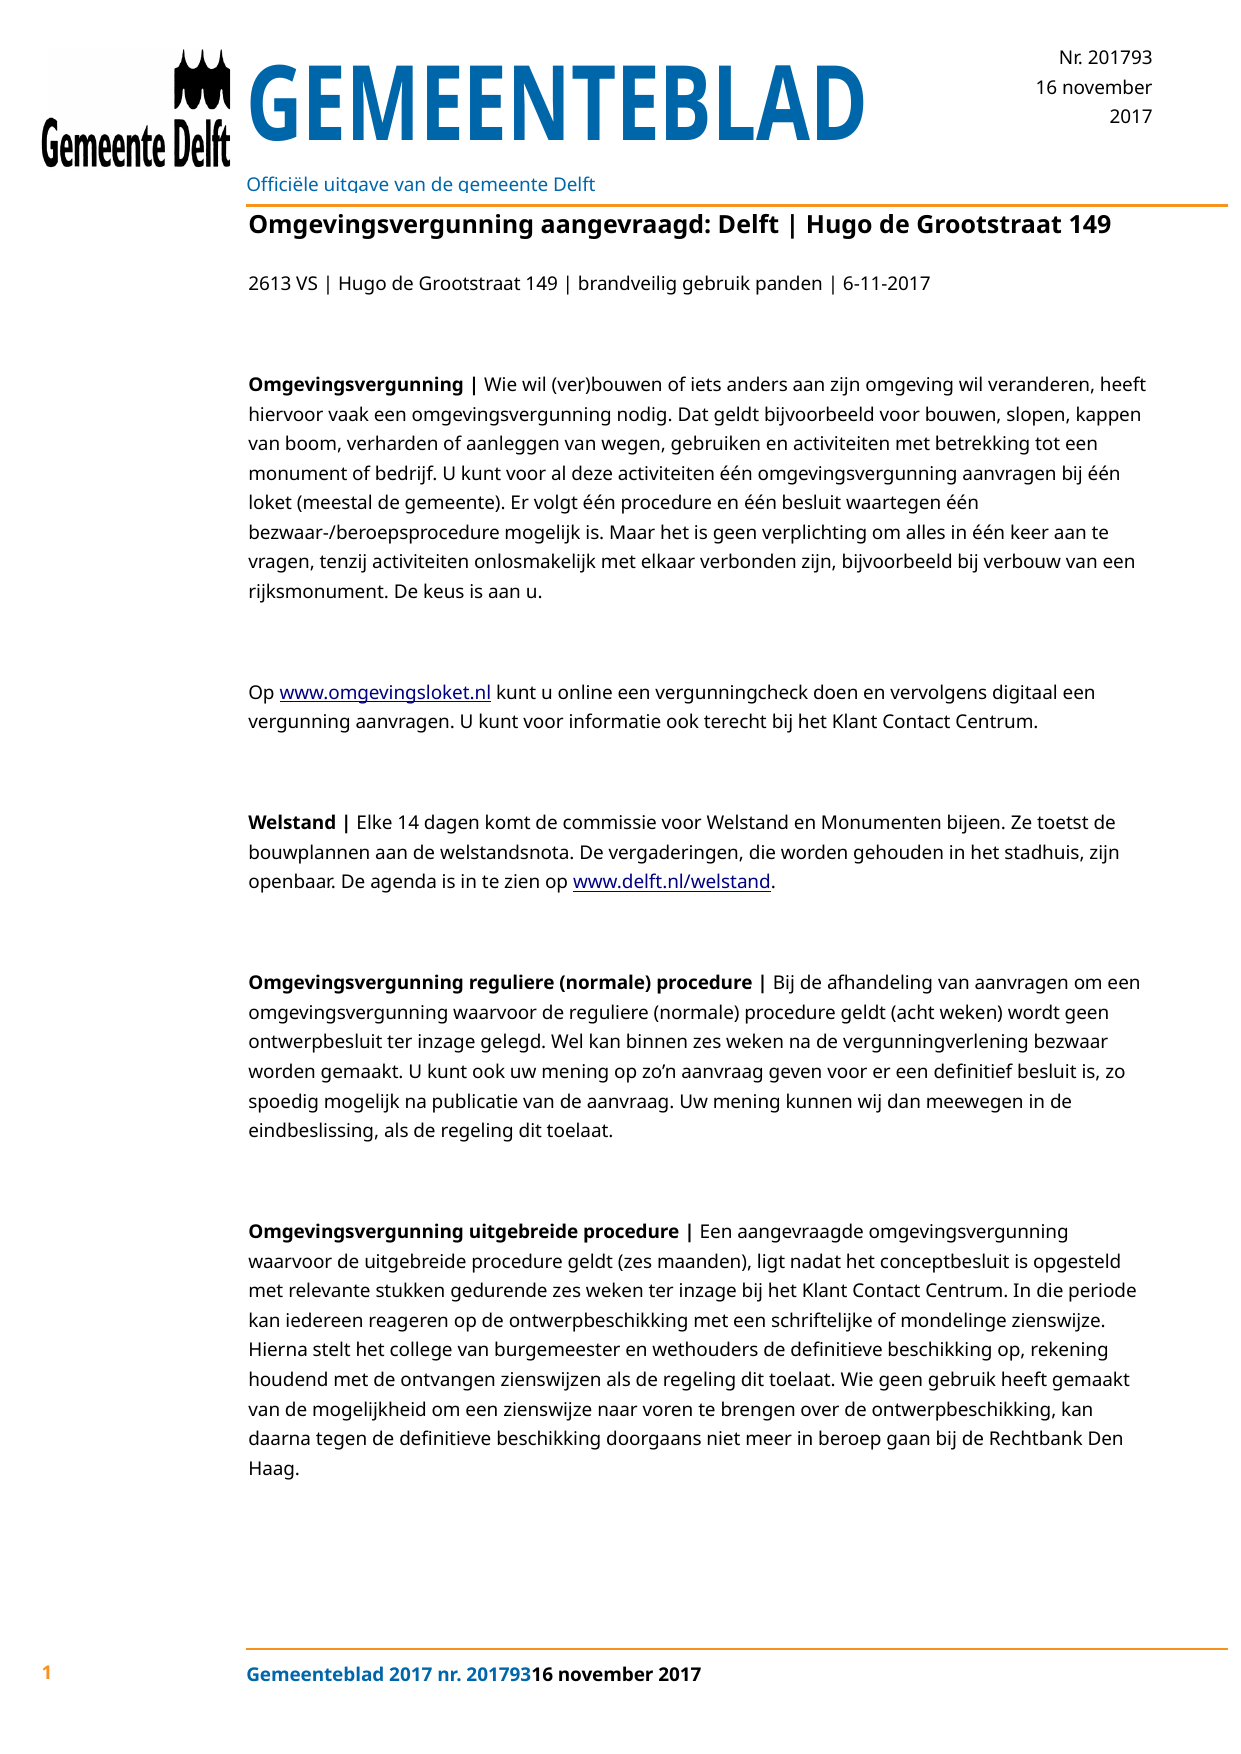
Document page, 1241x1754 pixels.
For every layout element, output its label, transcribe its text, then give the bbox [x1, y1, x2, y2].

picture [41, 47, 231, 172]
text Op www.omgevingsloket.nl kunt u online een vergunningcheck doen en vervolgens digitaal een vergunning aanvragen. U kunt voor informatie ook terecht bij het Klant Contact Centrum. [248, 679, 1152, 734]
text Omgevingsvergunning | Wie wil (ver)bouwen of iets anders aan zijn omgeving wil veranderen, heeft hiervoor vaak een omgevingsvergunning nodig. Dat geldt bijvoorbeeld voor bouwen, slopen, kappen van boom, verharden of aanleggen van wegen, gebruiken en activiteiten met betrekking tot een monument of bedrijf. U kunt voor al deze activiteiten één omgevingsvergunning aanvragen bij één loket (meestal de gemeente). Er volgt één procedure en één besluit waartegen één bezwaar-/beroepsprocedure mogelijk is. Maar het is geen verplichting om alles in één keer aan te vragen, tenzij activiteiten onlosmakelijk met elkaar verbonden zijn, bijvoorbeeld bij verbouw van een rijksmonument. De keus is aan u. [248, 371, 1152, 604]
text Omgevingsvergunning uitgebreide procedure | Een aangevraagde omgevingsvergunning waarvoor de uitgebreide procedure geldt (zes maanden), ligt nadat het conceptbesluit is opgesteld met relevante stukken gedurende zes weken ter inzage bij het Klant Contact Centrum. In die periode kan iedereen reageren op de ontwerpbeschikking met een schriftelijke of mondelinge zienswijze. Hierna stelt het college van burgemeester en wethouders de definitieve beschikking op, rekening houdend met de ontvangen zienswijzen als de regeling dit toelaat. Wie geen gebruik heeft gemaakt van de mogelijkheid om een zienswijze naar voren te brengen over de ontwerpbeschikking, kan daarna tegen de definitieve beschikking doorgaans niet meer in beroep gaan bij de Rechtbank Den Haag. [248, 1218, 1152, 1481]
text Omgevingsvergunning aangevraagd: Delft | Hugo de Grootstraat 149 [248, 207, 1152, 241]
text Omgevingsvergunning reguliere (normale) procedure | Bij de afhandeling van aanvragen om een omgevingsvergunning waarvoor de reguliere (normale) procedure geldt (acht weken) wordt geen ontwerpbesluit ter inzage gelegd. Wel kan binnen zes weken na de vergunningverlening bezwaar worden gemaakt. U kunt ook uw mening op zo’n aanvraag geven voor er een definitief besluit is, zo spoedig mogelijk na publicatie van de aanvraag. Uw mening kunnen wij dan meewegen in de eindbeslissing, als de regeling dit toelaat. [248, 969, 1152, 1143]
text 2613 VS | Hugo de Grootstraat 149 | brandveilig gebruik panden | 6-11-2017 [248, 270, 1152, 296]
text Welstand | Elke 14 dagen komt de commissie voor Welstand en Monumenten bijeen. Ze toetst de bouwplannen aan de welstandsnota. De vergaderingen, die worden gehouden in het stadhuis, zijn openbaar. De agenda is in te zien op www.delft.nl/welstand. [248, 809, 1152, 894]
